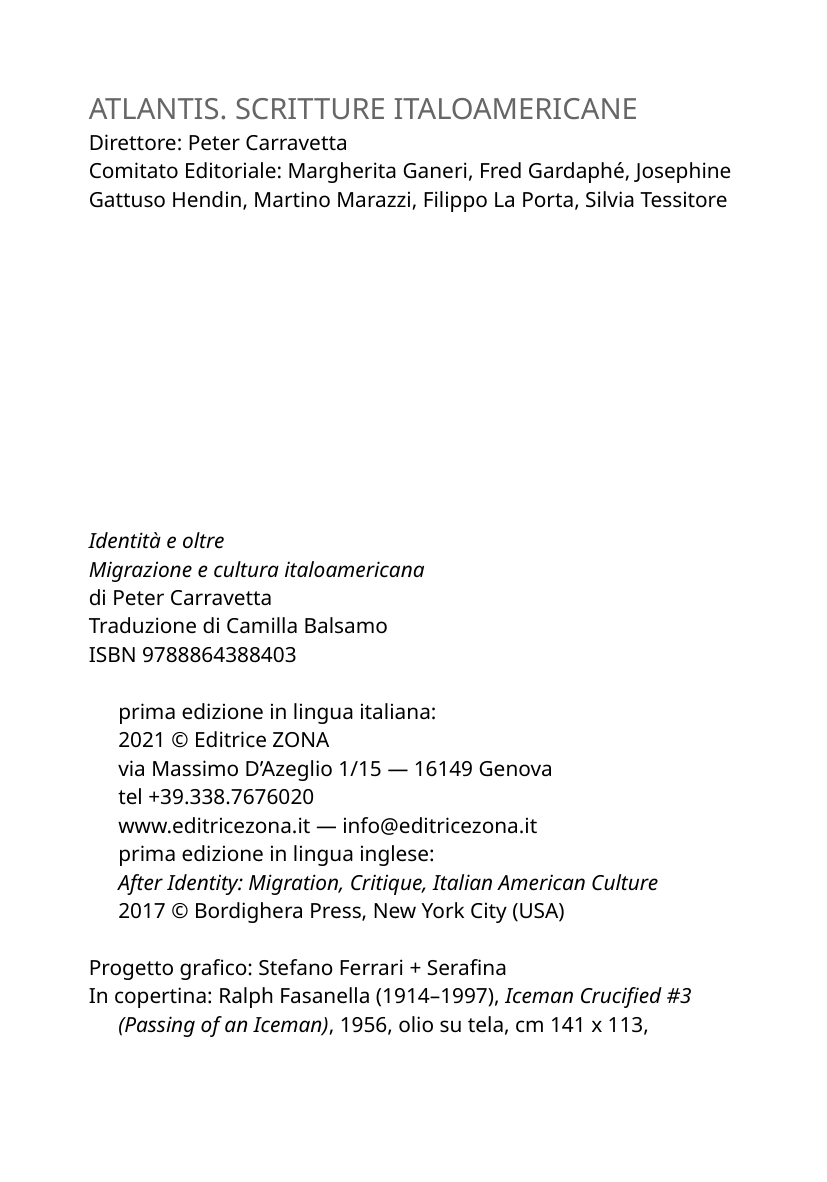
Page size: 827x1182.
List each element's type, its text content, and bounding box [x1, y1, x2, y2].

text di Peter Carravetta [88, 583, 738, 612]
text prima edizione in lingua inglese: [88, 839, 738, 868]
text ATLANTIS. SCRITTURE ITALOAMERICANE [88, 88, 738, 128]
text ISBN 9788864388403 [88, 640, 738, 668]
text 2021 © Editrice ZONA [88, 725, 738, 754]
text www.editricezona.it — info@editricezona.it [88, 811, 738, 839]
text Progetto grafico: Stefano Ferrari + Serafina [88, 953, 738, 981]
text via Massimo D’Azeglio 1/15 — 16149 Genova [88, 754, 738, 782]
text 2017 © Bordighera Press, New York City (USA) [88, 896, 738, 924]
text After Identity: Migration, Critique, Italian American Culture [88, 868, 738, 896]
text Comitato Editoriale: Margherita Ganeri, Fred Gardaphé, Josephine Gattuso Hendin, Martino Marazzi, Filippo La Porta, Silvia Tessitore [88, 157, 738, 213]
text In copertina: Ralph Fasanella (1914–1997), Iceman Crucified #3 (Passing of an Iceman), 1956, olio su tela, cm 141 x 113, [88, 981, 738, 1038]
text tel +39.338.7676020 [88, 782, 738, 811]
text prima edizione in lingua italiana: [88, 697, 738, 725]
text Traduzione di Camilla Balsamo [88, 612, 738, 640]
text Direttore: Peter Carravetta [88, 128, 738, 157]
text Identità e oltre Migrazione e cultura italoamericana [88, 526, 738, 583]
